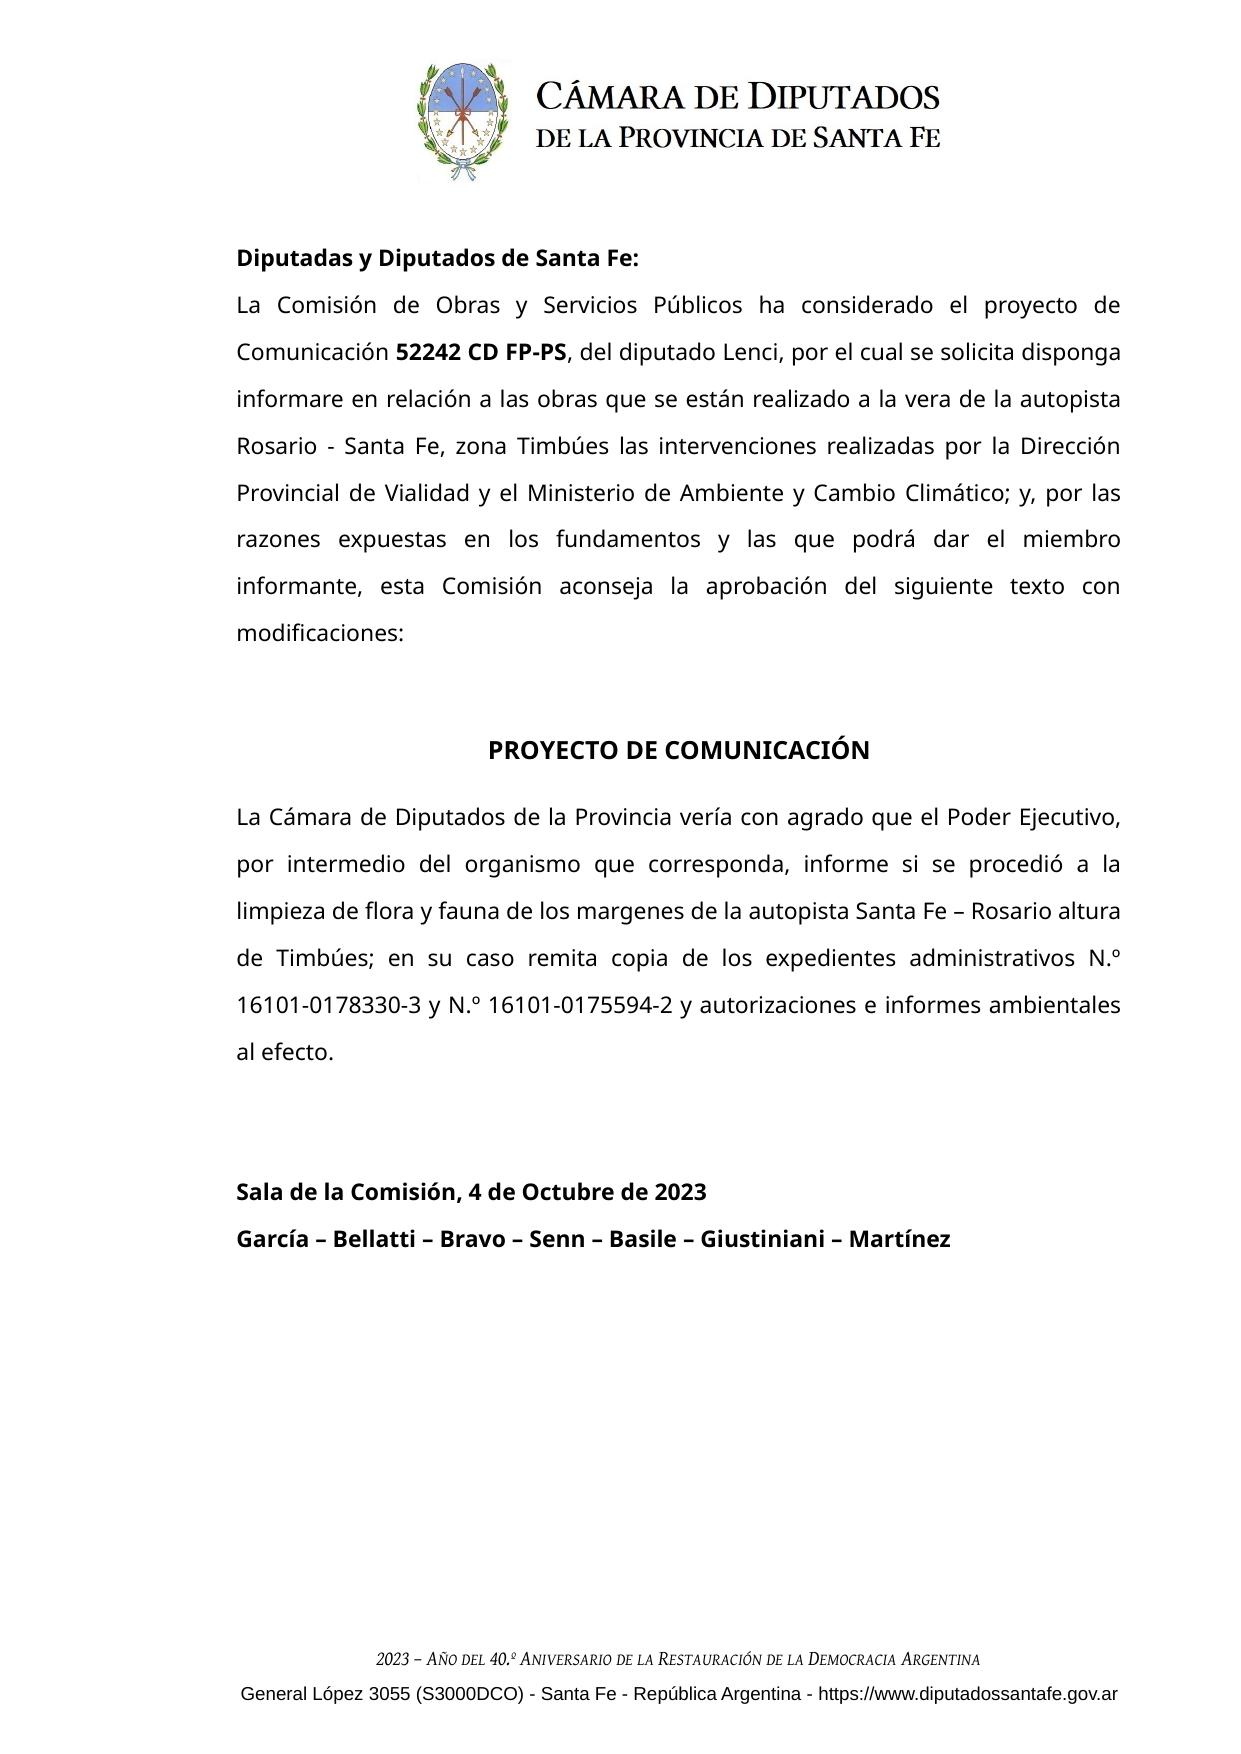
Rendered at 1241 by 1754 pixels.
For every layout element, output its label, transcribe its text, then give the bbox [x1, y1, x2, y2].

text García – Bellatti – Bravo – Senn – Basile – Giustiniani – Martínez [236, 1223, 1122, 1254]
text Sala de la Comisión, 4 de Octubre de 2023 [236, 1176, 1122, 1208]
picture [413, 59, 945, 183]
text La Comisión de Obras y Servicios Públicos ha considerado el proyecto de Comunicación 52242 CD FP-PS, del diputado Lenci, por el cual se solicita disponga informare en relación a las obras que se están realizado a la vera de la autopista Rosario - Santa Fe, zona Timbúes las intervenciones realizadas por la Dirección Provincial de Vialidad y el Ministerio de Ambiente y Cambio Climático; y, por las razones expuestas en los fundamentos y las que podrá dar el miembro informante, esta Comisión aconseja la aprobación del siguiente texto con modificaciones: [236, 289, 1122, 648]
text Diputadas y Diputados de Santa Fe: [236, 242, 1122, 273]
text La Cámara de Diputados de la Provincia vería con agrado que el Poder Ejecutivo, por intermedio del organismo que corresponda, informe si se procedió a la limpieza de flora y fauna de los margenes de la autopista Santa Fe – Rosario altura de Timbúes; en su caso remita copia de los expedientes administrativos N.º 16101-0178330-3 y N.º 16101-0175594-2 y autorizaciones e informes ambientales al efecto. [236, 801, 1122, 1067]
text PROYECTO DE COMUNICACIÓN [236, 733, 1122, 767]
